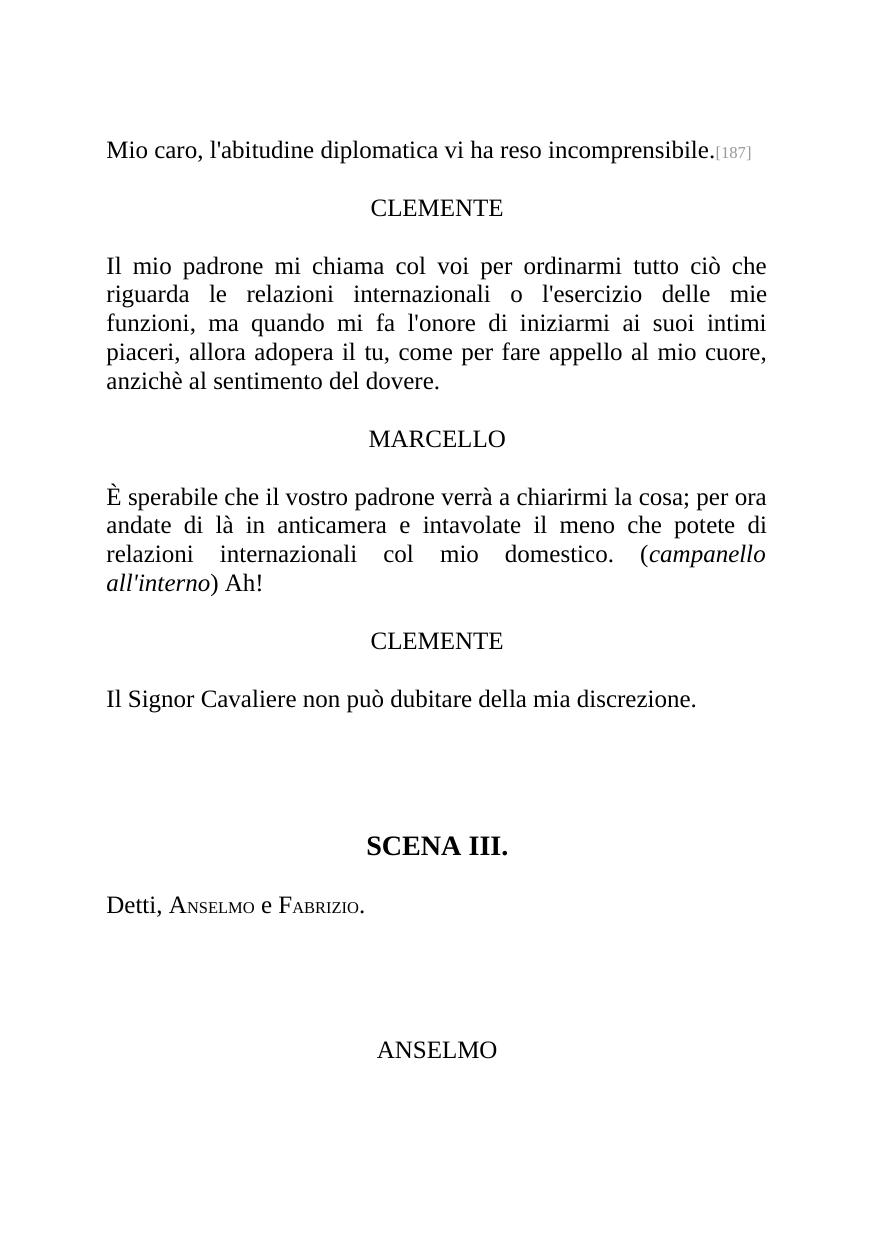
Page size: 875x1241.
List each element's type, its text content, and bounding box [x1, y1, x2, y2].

text Il Signor Cavaliere non può dubitare della mia discrezione. [106, 684, 768, 712]
subtitle SCENA III. [106, 829, 768, 861]
text È sperabile che il vostro padrone verrà a chiarirmi la cosa; per ora andate di là in anticamera e intavolate il meno che potete di relazioni internazionali col mio domestico. (campanello all'interno) Ah! [106, 482, 768, 597]
text Detti, Anselmo e Fabrizio. [106, 890, 768, 919]
text MARCELLO [106, 424, 768, 452]
text Mio caro, l'abitudine diplomatica vi ha reso incomprensibile.[187] [106, 135, 768, 164]
text CLEMENTE [106, 193, 768, 222]
text ANSELMO [106, 1035, 768, 1064]
text Il mio padrone mi chiama col voi per ordinarmi tutto ciò che riguarda le relazioni internazionali o l'esercizio delle mie funzioni, ma quando mi fa l'onore di iniziarmi ai suoi intimi piaceri, allora adopera il tu, come per fare appello al mio cuore, anzichè al sentimento del dovere. [106, 251, 768, 394]
text CLEMENTE [106, 626, 768, 654]
